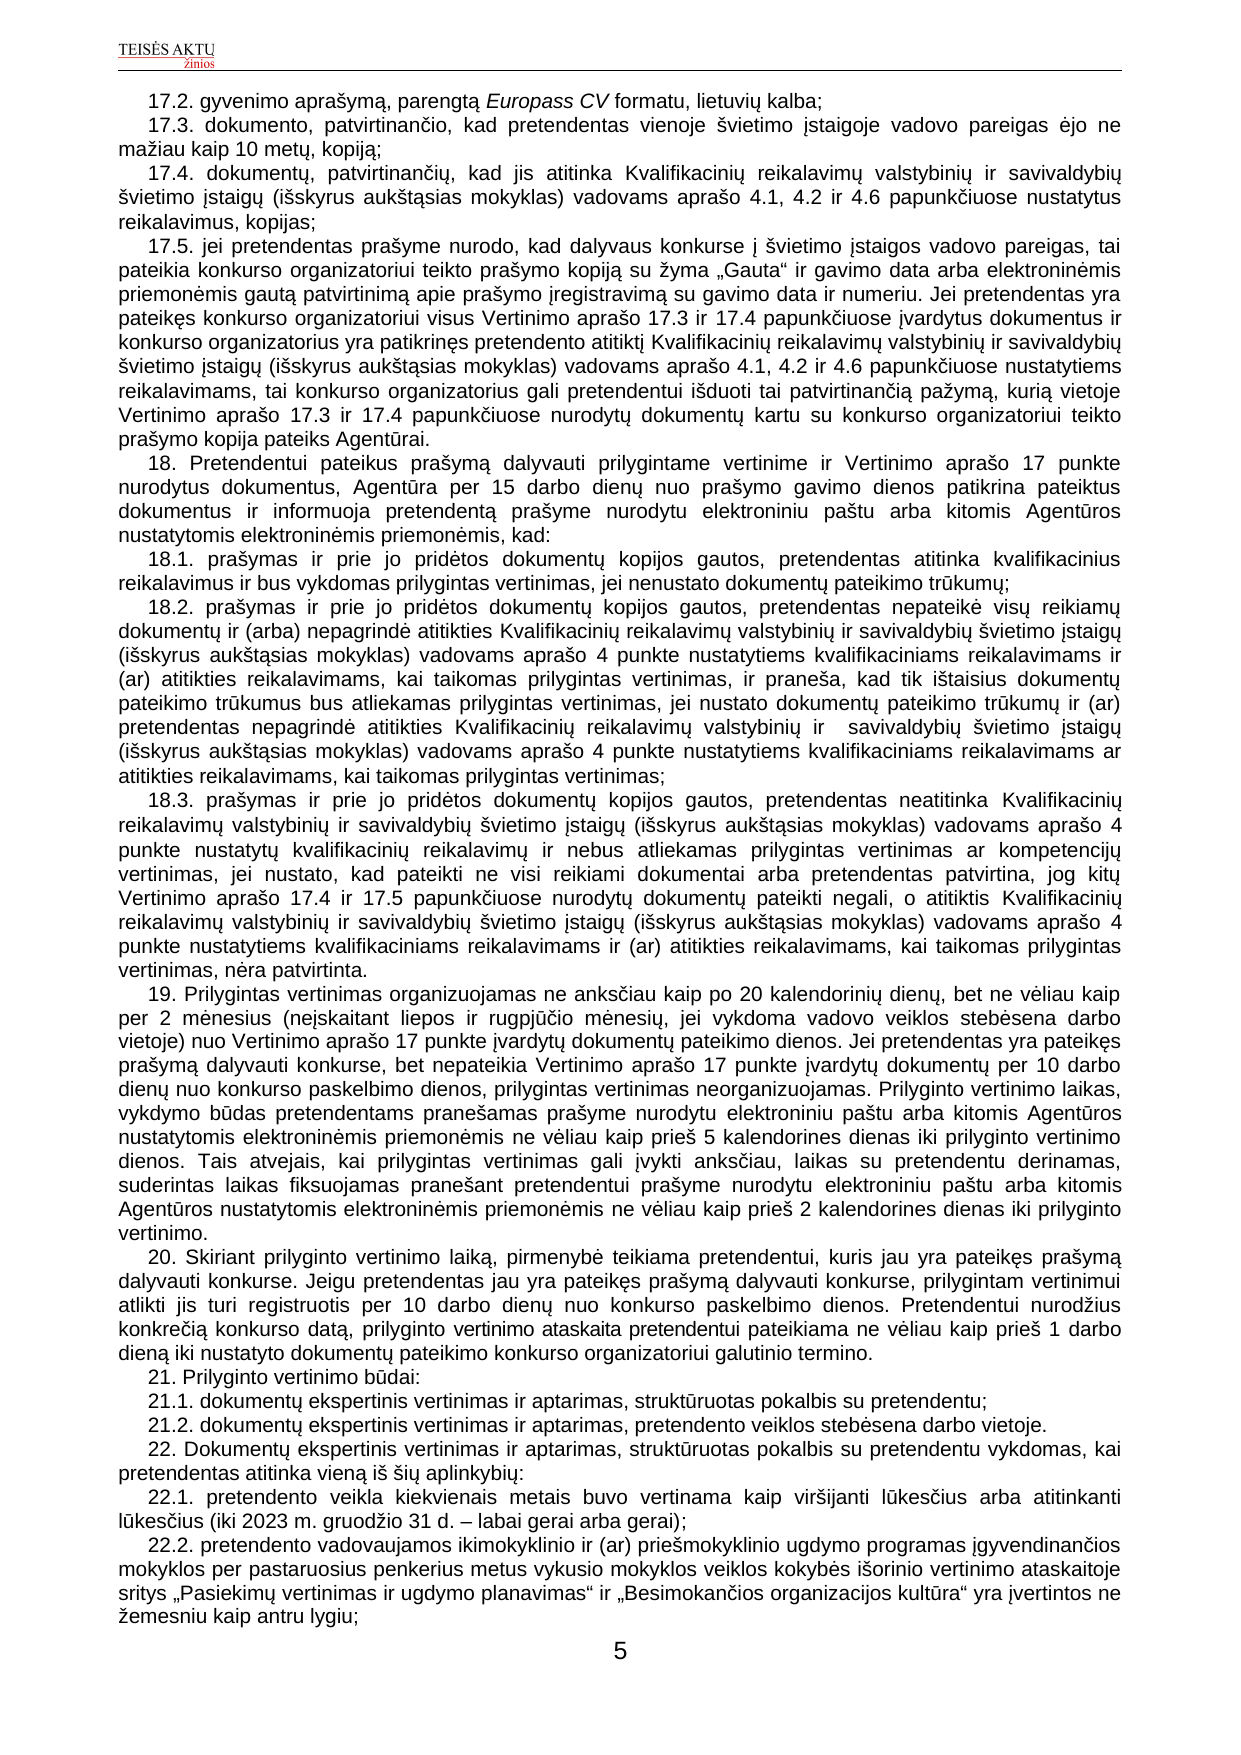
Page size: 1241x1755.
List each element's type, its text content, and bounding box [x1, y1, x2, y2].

text 21.2. dokumentų ekspertinis vertinimas ir aptarimas, pretendento veiklos stebėsena darbo vietoje. [118, 1413, 1122, 1437]
text 17.3. dokumento, patvirtinančio, kad pretendentas vienoje švietimo įstaigoje vadovo pareigas ėjo ne mažiau kaip 10 metų, kopiją; [118, 113, 1122, 161]
text 19. Prilygintas vertinimas organizuojamas ne anksčiau kaip po 20 kalendorinių dienų, bet ne vėliau kaip per 2 mėnesius (neįskaitant liepos ir rugpjūčio mėnesių, jei vykdoma vadovo veiklos stebėsena darbo vietoje) nuo Vertinimo aprašo 17 punkte įvardytų dokumentų pateikimo dienos. Jei pretendentas yra pateikęs prašymą dalyvauti konkurse, bet nepateikia Vertinimo aprašo 17 punkte įvardytų dokumentų per 10 darbo dienų nuo konkurso paskelbimo dienos, prilygintas vertinimas neorganizuojamas. Prilyginto vertinimo laikas, vykdymo būdas pretendentams pranešamas prašyme nurodytu elektroniniu paštu arba kitomis Agentūros nustatytomis elektroninėmis priemonėmis ne vėliau kaip prieš 5 kalendorines dienas iki prilyginto vertinimo dienos. Tais atvejais, kai prilygintas vertinimas gali įvykti anksčiau, laikas su pretendentu derinamas, suderintas laikas fiksuojamas pranešant pretendentui prašyme nurodytu elektroniniu paštu arba kitomis Agentūros nustatytomis elektroninėmis priemonėmis ne vėliau kaip prieš 2 kalendorines dienas iki prilyginto vertinimo. [118, 981, 1122, 1245]
text 17.2. gyvenimo aprašymą, parengtą Europass CV formatu, lietuvių kalba; [118, 89, 1122, 113]
text 22. Dokumentų ekspertinis vertinimas ir aptarimas, struktūruotas pokalbis su pretendentu vykdomas, kai pretendentas atitinka vieną iš šių aplinkybių: [118, 1437, 1122, 1484]
text 20. Skiriant prilyginto vertinimo laiką, pirmenybė teikiama pretendentui, kuris jau yra pateikęs prašymą dalyvauti konkurse. Jeigu pretendentas jau yra pateikęs prašymą dalyvauti konkurse, prilygintam vertinimui atlikti jis turi registruotis per 10 darbo dienų nuo konkurso paskelbimo dienos. Pretendentui nurodžius konkrečią konkurso datą, prilyginto vertinimo ataskaita pretendentui pateikiama ne vėliau kaip prieš 1 darbo dieną iki nustatyto dokumentų pateikimo konkurso organizatoriui galutinio termino. [118, 1245, 1122, 1365]
text 18.1. prašymas ir prie jo pridėtos dokumentų kopijos gautos, pretendentas atitinka kvalifikacinius reikalavimus ir bus vykdomas prilygintas vertinimas, jei nenustato dokumentų pateikimo trūkumų; [118, 547, 1122, 595]
text 18. Pretendentui pateikus prašymą dalyvauti prilygintame vertinime ir Vertinimo aprašo 17 punkte nurodytus dokumentus, Agentūra per 15 darbo dienų nuo prašymo gavimo dienos patikrina pateiktus dokumentus ir informuoja pretendentą prašyme nurodytu elektroniniu paštu arba kitomis Agentūros nustatytomis elektroninėmis priemonėmis, kad: [118, 451, 1122, 547]
text 17.4. dokumentų, patvirtinančių, kad jis atitinka Kvalifikacinių reikalavimų valstybinių ir savivaldybių švietimo įstaigų (išskyrus aukštąsias mokyklas) vadovams aprašo 4.1, 4.2 ir 4.6 papunkčiuose nustatytus reikalavimus, kopijas; [118, 161, 1122, 234]
text 21.1. dokumentų ekspertinis vertinimas ir aptarimas, struktūruotas pokalbis su pretendentu; [118, 1389, 1122, 1413]
text 17.5. jei pretendentas prašyme nurodo, kad dalyvaus konkurse į švietimo įstaigos vadovo pareigas, tai pateikia konkurso organizatoriui teikto prašymo kopiją su žyma „Gauta“ ir gavimo data arba elektroninėmis priemonėmis gautą patvirtinimą apie prašymo įregistravimą su gavimo data ir numeriu. Jei pretendentas yra pateikęs konkurso organizatoriui visus Vertinimo aprašo 17.3 ir 17.4 papunkčiuose įvardytus dokumentus ir konkurso organizatorius yra patikrinęs pretendento atitiktį Kvalifikacinių reikalavimų valstybinių ir savivaldybių švietimo įstaigų (išskyrus aukštąsias mokyklas) vadovams aprašo 4.1, 4.2 ir 4.6 papunkčiuose nustatytiems reikalavimams, tai konkurso organizatorius gali pretendentui išduoti tai patvirtinančią pažymą, kurią vietoje Vertinimo aprašo 17.3 ir 17.4 papunkčiuose nurodytų dokumentų kartu su konkurso organizatoriui teikto prašymo kopija pateiks Agentūrai. [118, 234, 1122, 451]
text 22.1. pretendento veikla kiekvienais metais buvo vertinama kaip viršijanti lūkesčius arba atitinkanti lūkesčius (iki 2023 m. gruodžio 31 d. – labai gerai arba gerai); [118, 1484, 1122, 1532]
text 18.3. prašymas ir prie jo pridėtos dokumentų kopijos gautos, pretendentas neatitinka Kvalifikacinių reikalavimų valstybinių ir savivaldybių švietimo įstaigų (išskyrus aukštąsias mokyklas) vadovams aprašo 4 punkte nustatytų kvalifikacinių reikalavimų ir nebus atliekamas prilygintas vertinimas ar kompetencijų vertinimas, jei nustato, kad pateikti ne visi reikiami dokumentai arba pretendentas patvirtina, jog kitų Vertinimo aprašo 17.4 ir 17.5 papunkčiuose nurodytų dokumentų pateikti negali, o atitiktis Kvalifikacinių reikalavimų valstybinių ir savivaldybių švietimo įstaigų (išskyrus aukštąsias mokyklas) vadovams aprašo 4 punkte nustatytiems kvalifikaciniams reikalavimams ir (ar) atitikties reikalavimams, kai taikomas prilygintas vertinimas, nėra patvirtinta. [118, 788, 1122, 981]
text 18.2. prašymas ir prie jo pridėtos dokumentų kopijos gautos, pretendentas nepateikė visų reikiamų dokumentų ir (arba) nepagrindė atitikties Kvalifikacinių reikalavimų valstybinių ir savivaldybių švietimo įstaigų (išskyrus aukštąsias mokyklas) vadovams aprašo 4 punkte nustatytiems kvalifikaciniams reikalavimams ir (ar) atitikties reikalavimams, kai taikomas prilygintas vertinimas, ir praneša, kad tik ištaisius dokumentų pateikimo trūkumus bus atliekamas prilygintas vertinimas, jei nustato dokumentų pateikimo trūkumų ir (ar) pretendentas nepagrindė atitikties Kvalifikacinių reikalavimų valstybinių ir savivaldybių švietimo įstaigų (išskyrus aukštąsias mokyklas) vadovams aprašo 4 punkte nustatytiems kvalifikaciniams reikalavimams ar atitikties reikalavimams, kai taikomas prilygintas vertinimas; [118, 595, 1122, 788]
text 22.2. pretendento vadovaujamos ikimokyklinio ir (ar) priešmokyklinio ugdymo programas įgyvendinančios mokyklos per pastaruosius penkerius metus vykusio mokyklos veiklos kokybės išorinio vertinimo ataskaitoje sritys „Pasiekimų vertinimas ir ugdymo planavimas“ ir „Besimokančios organizacijos kultūra“ yra įvertintos ne žemesniu kaip antru lygiu; [118, 1532, 1122, 1628]
text 21. Prilyginto vertinimo būdai: [118, 1365, 1122, 1389]
